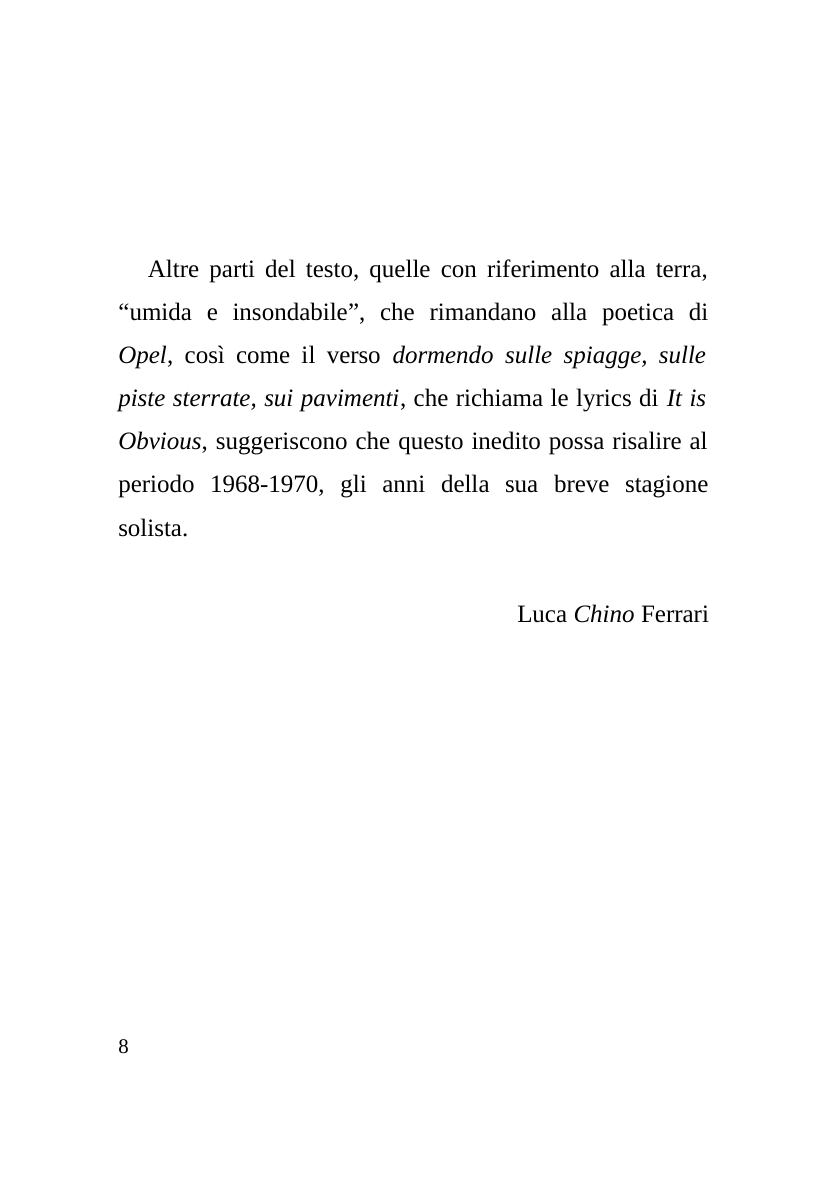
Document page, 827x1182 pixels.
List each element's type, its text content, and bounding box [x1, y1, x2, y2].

text Altre parti del testo, quelle con riferimento alla terra, “umida e insondabile”, che rimandano alla poetica di Opel, così come il verso dormendo sulle spiagge, sulle piste sterrate, sui pavimenti, che richiama le lyrics di It is Obvious, suggeriscono che questo inedito possa risalire al periodo 1968-1970, gli anni della sua breve stagione solista. [118, 254, 709, 541]
text Luca Chino Ferrari [118, 599, 709, 628]
